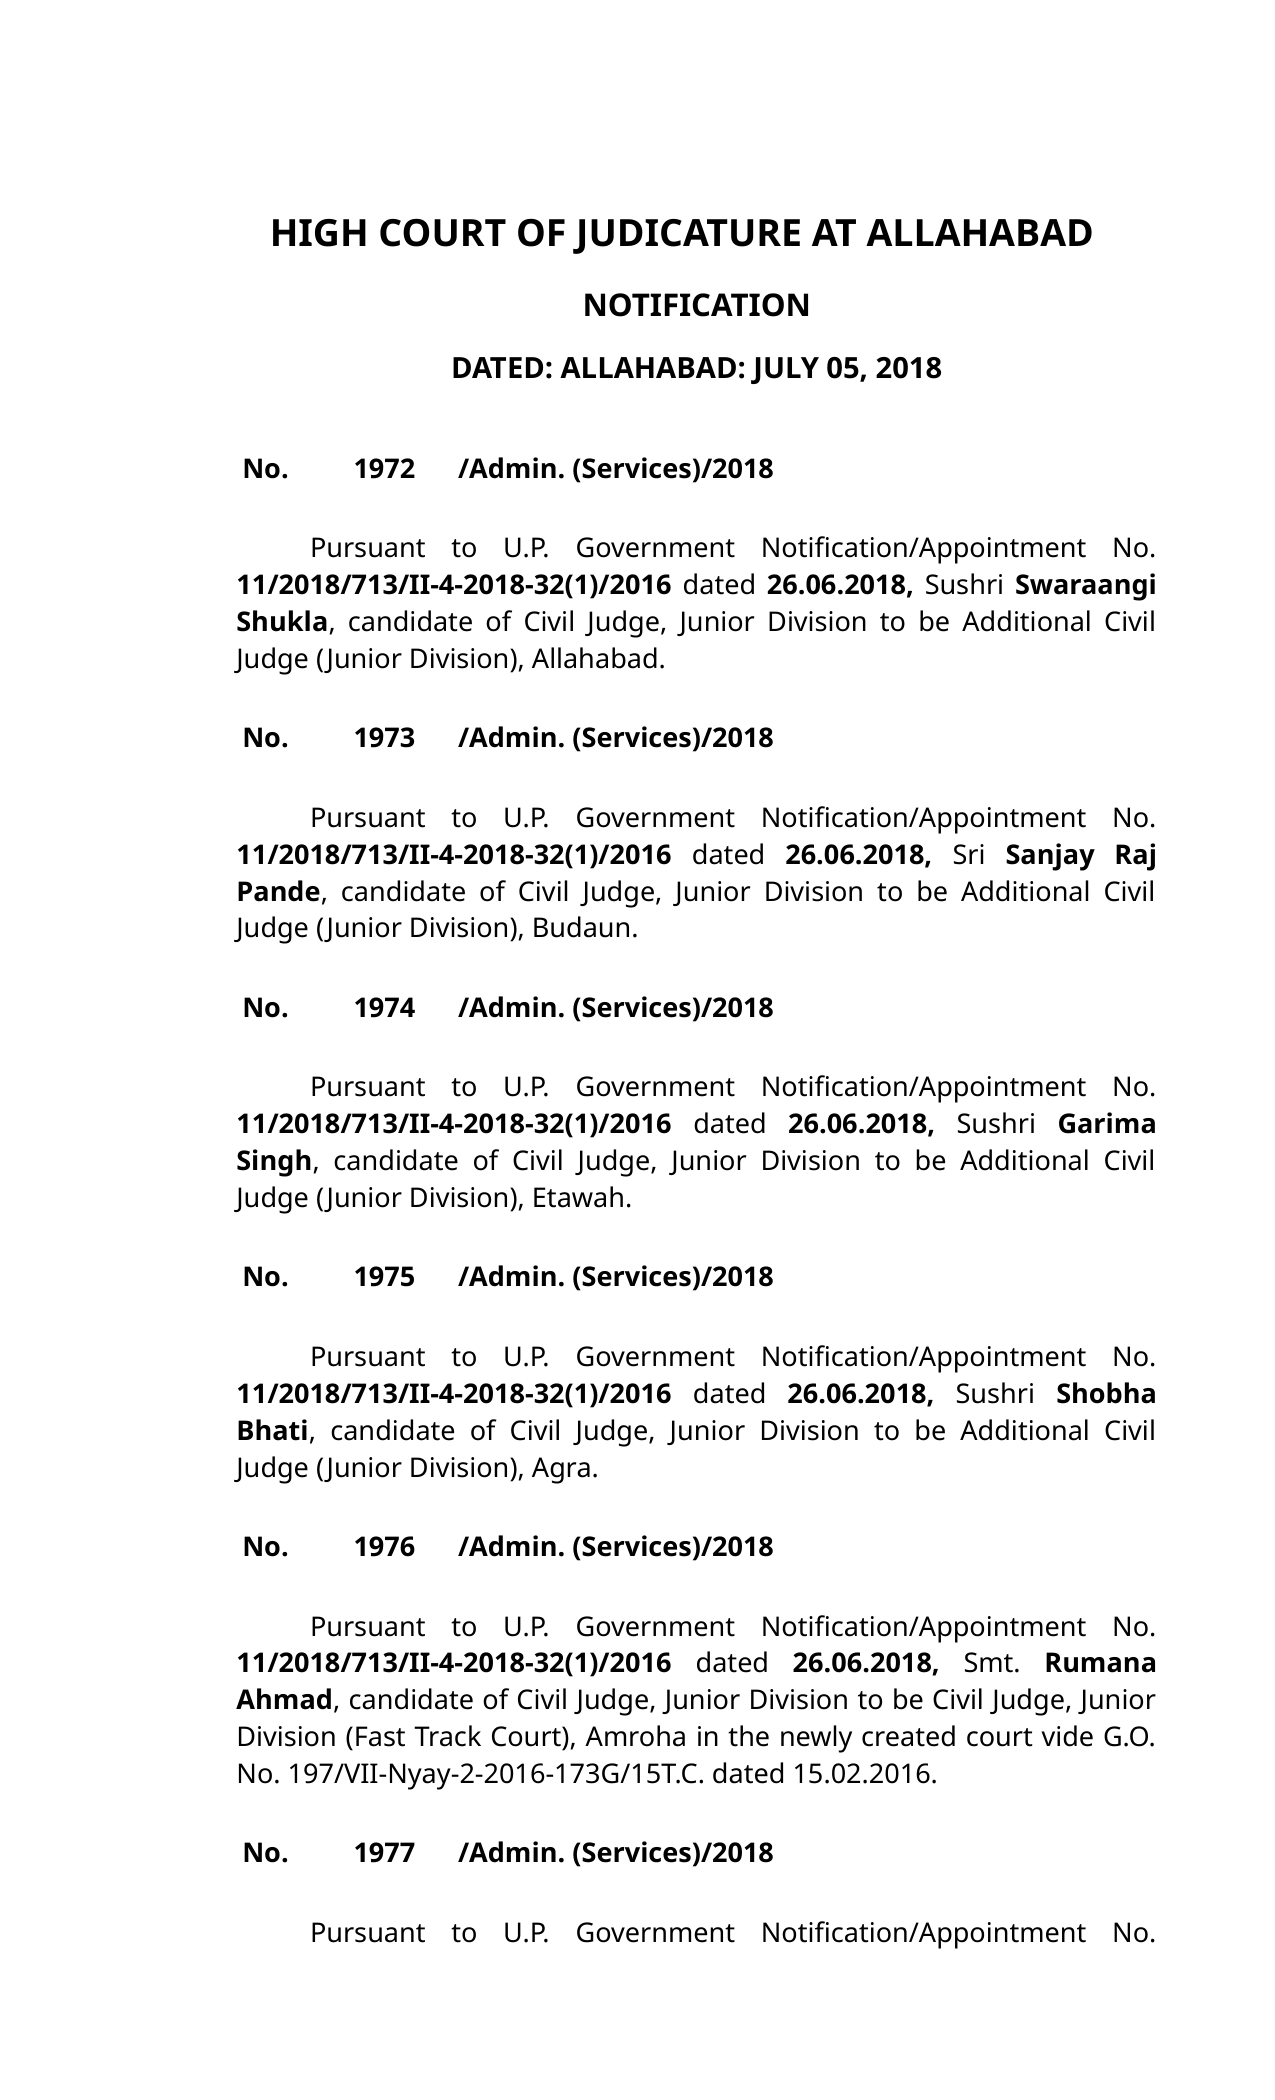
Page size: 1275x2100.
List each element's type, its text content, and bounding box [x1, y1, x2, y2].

table_header /Admin. (Services)/2018 [452, 1828, 811, 1877]
text Pursuant to U.P. Government Notification/Appointment No. 11/2018/713/II-4-2018-32(1)/2016 dated 26.06.2018, Sushri Swaraangi Shukla, candidate of Civil Judge, Junior Division to be Additional Civil Judge (Junior Division), Allahabad. [236, 529, 1157, 676]
table_header [310, 1522, 452, 1570]
table_header No. [236, 1522, 310, 1570]
table_header No. [236, 713, 310, 761]
table_header No. [236, 444, 310, 492]
table_header No. [236, 1252, 310, 1301]
text Pursuant to U.P. Government Notification/Appointment No. 11/2018/713/II-4-2018-32(1)/2016 dated 26.06.2018, Sri Sanjay Raj Pande, candidate of Civil Judge, Junior Division to be Additional Civil Judge (Junior Division), Budaun. [236, 798, 1157, 946]
text Pursuant to U.P. Government Notification/Appointment No. 11/2018/713/II-4-2018-32(1)/2016 dated 26.06.2018, Sushri Garima Singh, candidate of Civil Judge, Junior Division to be Additional Civil Judge (Junior Division), Etawah. [236, 1068, 1157, 1215]
subtitle DATED: ALLAHABAD: JULY 05, 2018 [236, 347, 1157, 387]
table_header /Admin. (Services)/2018 [452, 983, 811, 1031]
subtitle NOTIFICATION [236, 283, 1157, 326]
table_header [310, 1252, 452, 1301]
title HIGH COURT OF JUDICATURE AT ALLAHABAD [161, 207, 1202, 258]
table_header No. [236, 983, 310, 1031]
text Pursuant to U.P. Government Notification/Appointment No. [236, 1913, 1157, 1950]
text Pursuant to U.P. Government Notification/Appointment No. 11/2018/713/II-4-2018-32(1)/2016 dated 26.06.2018, Sushri Shobha Bhati, candidate of Civil Judge, Junior Division to be Additional Civil Judge (Junior Division), Agra. [236, 1337, 1157, 1485]
table_header /Admin. (Services)/2018 [452, 713, 811, 761]
table_header [310, 1828, 452, 1877]
table_header [310, 983, 452, 1031]
table_header /Admin. (Services)/2018 [452, 1522, 811, 1570]
table_header [310, 713, 452, 761]
table_header [310, 444, 452, 492]
table_header /Admin. (Services)/2018 [452, 444, 811, 492]
table_header No. [236, 1828, 310, 1877]
text Pursuant to U.P. Government Notification/Appointment No. 11/2018/713/II-4-2018-32(1)/2016 dated 26.06.2018, Smt. Rumana Ahmad, candidate of Civil Judge, Junior Division to be Civil Judge, Junior Division (Fast Track Court), Amroha in the newly created court vide G.O. No. 197/VII-Nyay-2-2016-173G/15T.C. dated 15.02.2016. [236, 1607, 1157, 1791]
table_header /Admin. (Services)/2018 [452, 1252, 811, 1301]
